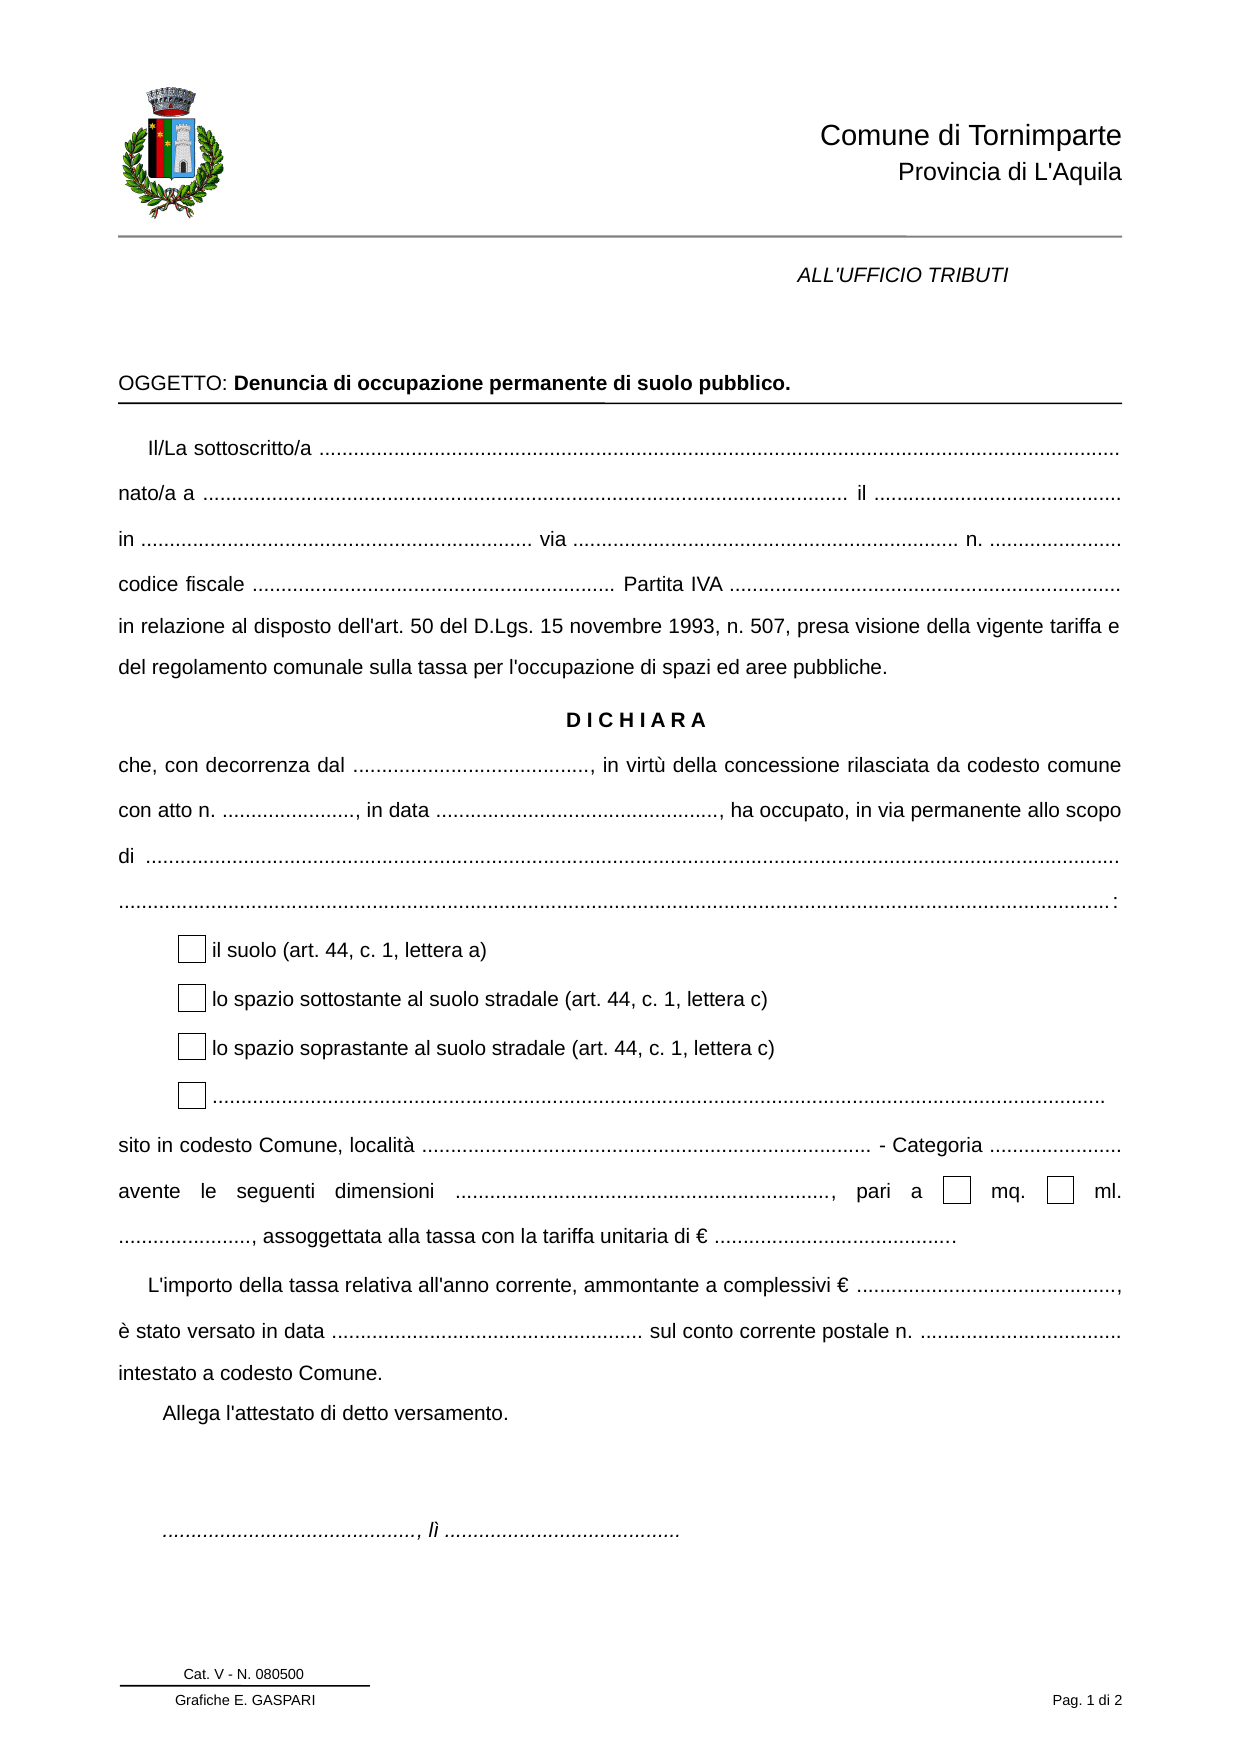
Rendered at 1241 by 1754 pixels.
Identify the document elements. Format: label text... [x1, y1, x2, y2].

text ........................................................................................................................................................... [118, 1081, 1122, 1109]
text D I C H I A R A [566, 708, 1122, 732]
picture [122, 87, 224, 219]
text Allega l'attestato di detto versamento. [162, 1401, 1122, 1425]
text OGGETTO: Denuncia di occupazione permanente di suolo pubblico. [118, 371, 1122, 395]
text che, con decorrenza dal ........................................., in virtù della concessione rilasciata da codesto comune con atto n. ......................., in data ................................................., ha occupato, in via permanente allo scopo di ......................................................................................................................................................................... ............................................................................................................................................................................: [118, 749, 1122, 914]
text Provincia di L'Aquila [224, 157, 1122, 185]
text il suolo (art. 44, c. 1, lettera a) [177, 934, 1122, 963]
text Il/La sottoscritto/a ........................................................................................................................................... nato/a a ................................................................................................................ il ........................................... in .................................................................... via ................................................................... n. ....................... codice fiscale ............................................................... Partita IVA .................................................................... in relazione al disposto dell'art. 50 del D.Lgs. 15 novembre 1993, n. 507, presa visione della vigente tariffa e del regolamento comunale sulla tassa per l'occupazione di spazi ed aree pubbliche. [118, 432, 1122, 679]
text sito in codesto Comune, località .............................................................................. - Categoria ....................... avente le seguenti dimensioni ................................................................., pari a mq. ml. ......................., assoggettata alla tassa con la tariffa unitaria di € .......................................... [118, 1129, 1122, 1249]
text ............................................, lì ......................................... [162, 1514, 1122, 1542]
text L'importo della tassa relativa all'anno corrente, ammontante a complessivi € ............................................., è stato versato in data ...................................................... sul conto corrente postale n. ................................... intestato a codesto Comune. [118, 1269, 1122, 1384]
subtitle ALL'UFFICIO TRIBUTI [797, 263, 1122, 287]
text lo spazio sottostante al suolo stradale (art. 44, c. 1, lettera c) [177, 983, 944, 1012]
text lo spazio soprastante al suolo stradale (art. 44, c. 1, lettera c) [177, 1032, 944, 1061]
text Comune di Tornimparte [224, 118, 1122, 152]
